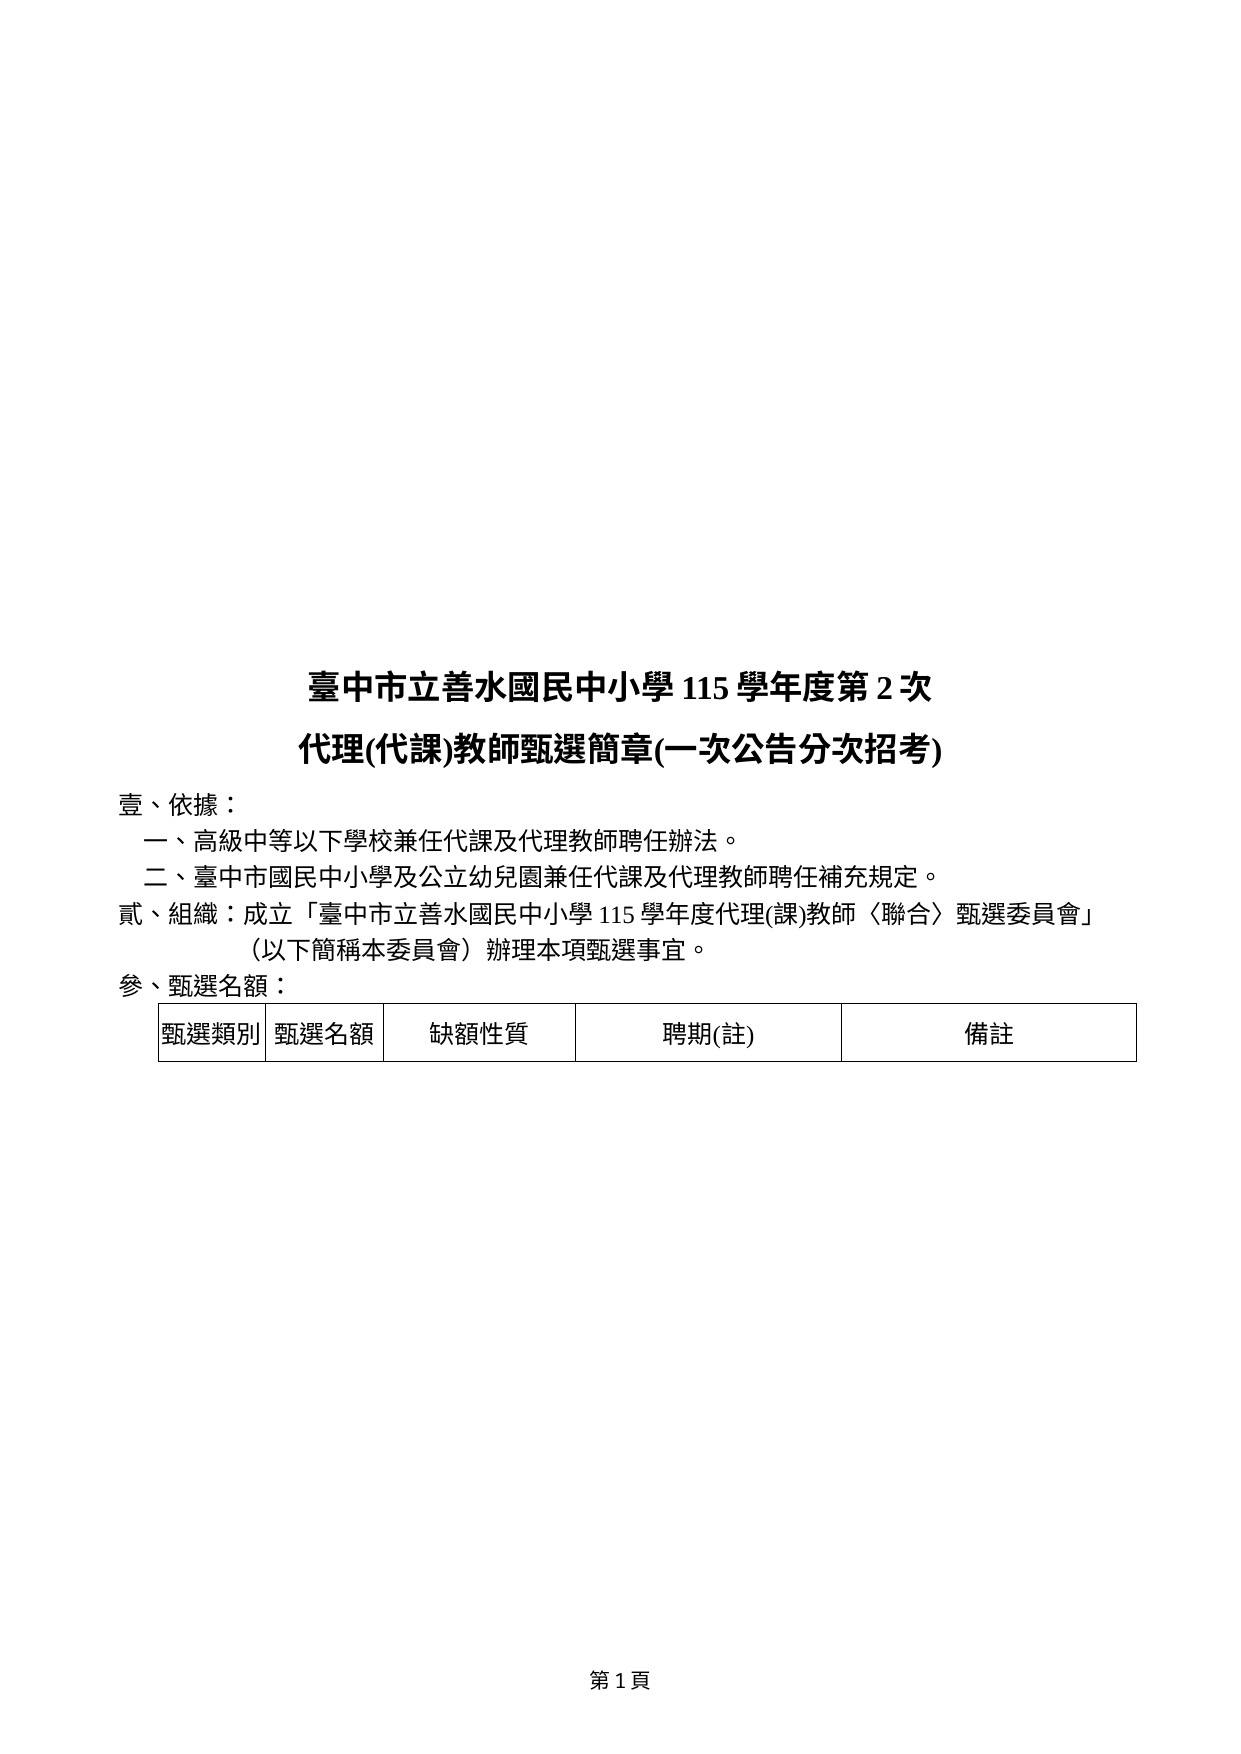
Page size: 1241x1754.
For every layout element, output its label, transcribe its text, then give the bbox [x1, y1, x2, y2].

text 二、臺中市國民中小學及公立幼兒園兼任代課及代理教師聘任補充規定。 [118, 858, 1122, 894]
text 臺中市立善水國民中小學115學年度第2次 代理(代課)教師甄選簡章(一次公告分次招考) [118, 643, 1122, 768]
text 壹、依據： [118, 785, 1122, 822]
table_header 甄選名額 [266, 1004, 383, 1061]
table_header 聘期(註) [576, 1004, 841, 1061]
text 參、甄選名額： [118, 967, 1122, 1003]
text 一、高級中等以下學校兼任代課及代理教師聘任辦法。 [118, 822, 1122, 858]
table_header 甄選類別 [159, 1004, 265, 1061]
table_header 缺額性質 [384, 1004, 575, 1061]
table_header 備註 [842, 1004, 1136, 1061]
text 貳、組織：成立「臺中市立善水國民中小學115學年度代理(課)教師〈聯合〉甄選委員會」（以下簡稱本委員會）辦理本項甄選事宜。 [118, 894, 1122, 967]
